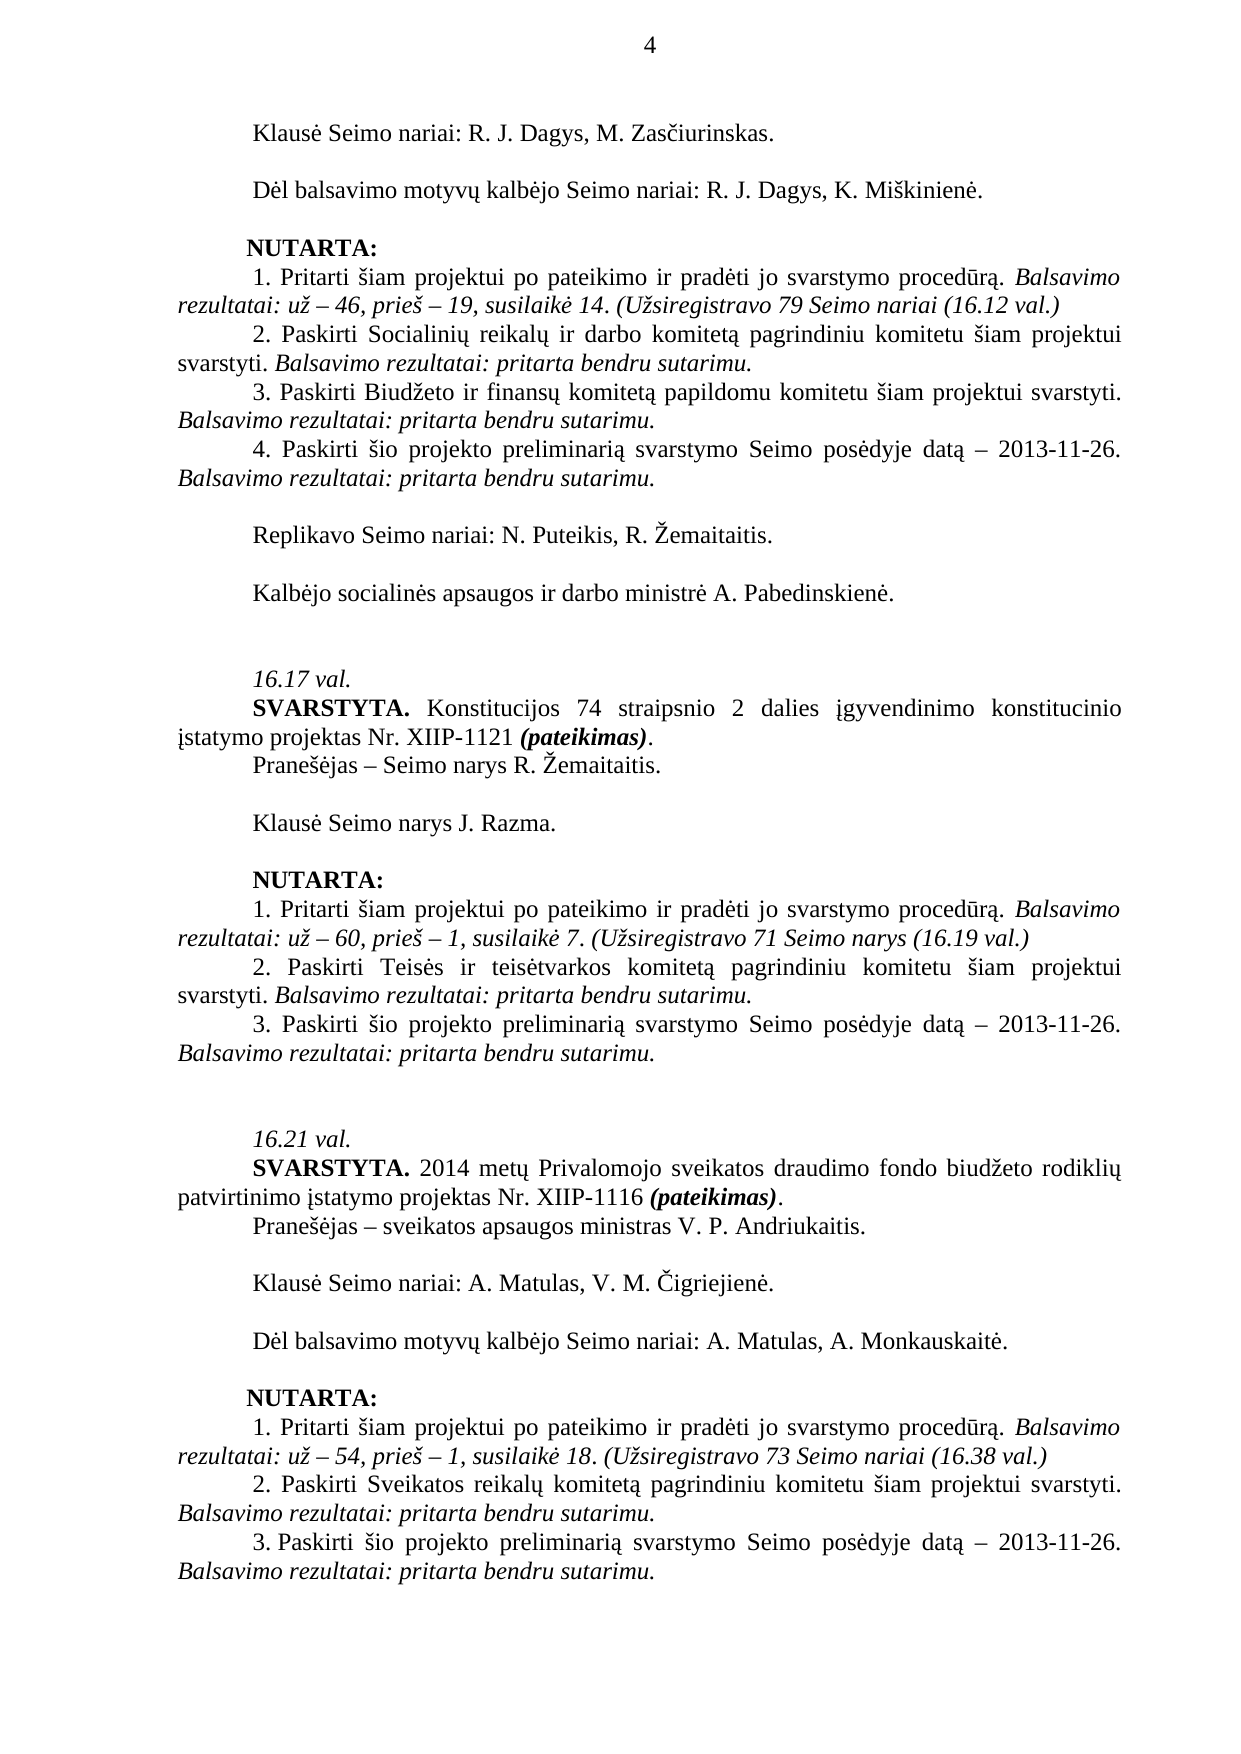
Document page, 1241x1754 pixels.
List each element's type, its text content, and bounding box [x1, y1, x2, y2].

text 2. Paskirti Socialinių reikalų ir darbo komitetą pagrindiniu komitetu šiam projektui svarstyti. Balsavimo rezultatai: pritarta bendru sutarimu. [177, 319, 1122, 377]
text Replikavo Seimo nariai: N. Puteikis, R. Žemaitaitis. [177, 521, 1122, 549]
text 3. Paskirti šio projekto preliminarią svarstymo Seimo posėdyje datą – 2013-11-26. Balsavimo rezultatai: pritarta bendru sutarimu. [177, 1527, 1122, 1584]
text Kalbėjo socialinės apsaugos ir darbo ministrė A. Pabedinskienė. [177, 578, 1122, 607]
text 4. Paskirti šio projekto preliminarią svarstymo Seimo posėdyje datą – 2013-11-26. Balsavimo rezultatai: pritarta bendru sutarimu. [177, 434, 1122, 492]
text 3. Paskirti šio projekto preliminarią svarstymo Seimo posėdyje datą – 2013-11-26. Balsavimo rezultatai: pritarta bendru sutarimu. [177, 1009, 1122, 1067]
text Dėl balsavimo motyvų kalbėjo Seimo nariai: A. Matulas, A. Monkauskaitė. [177, 1326, 1122, 1354]
text 16.21 val. [177, 1124, 1122, 1153]
text 3. Paskirti Biudžeto ir finansų komitetą papildomu komitetu šiam projektui svarstyti. Balsavimo rezultatai: pritarta bendru sutarimu. [177, 377, 1122, 434]
text Klausė Seimo narys J. Razma. [177, 808, 1122, 837]
text Klausė Seimo nariai: R. J. Dagys, M. Zasčiurinskas. [177, 118, 1122, 147]
text Pranešėjas – Seimo narys R. Žemaitaitis. [177, 751, 1122, 779]
text Dėl balsavimo motyvų kalbėjo Seimo nariai: R. J. Dagys, K. Miškinienė. [177, 176, 1122, 204]
text SVARSTYTA. Konstitucijos 74 straipsnio 2 dalies įgyvendinimo konstitucinio įstatymo projektas Nr. XIIP-1121 (pateikimas). [177, 693, 1122, 751]
text Pranešėjas – sveikatos apsaugos ministras V. P. Andriukaitis. [177, 1211, 1122, 1239]
text NUTARTA: [177, 866, 1122, 894]
text NUTARTA: [177, 233, 1122, 262]
text 1. Pritarti šiam projektui po pateikimo ir pradėti jo svarstymo procedūrą. Balsavimo rezultatai: už – 46, prieš – 19, susilaikė 14. (Užsiregistravo 79 Seimo nariai (16.12 val.) [177, 262, 1122, 319]
text 1. Pritarti šiam projektui po pateikimo ir pradėti jo svarstymo procedūrą. Balsavimo rezultatai: už – 60, prieš – 1, susilaikė 7. (Užsiregistravo 71 Seimo narys (16.19 val.) [177, 894, 1122, 952]
text 1. Pritarti šiam projektui po pateikimo ir pradėti jo svarstymo procedūrą. Balsavimo rezultatai: už – 54, prieš – 1, susilaikė 18. (Užsiregistravo 73 Seimo nariai (16.38 val.) [177, 1412, 1122, 1469]
text 2. Paskirti Sveikatos reikalų komitetą pagrindiniu komitetu šiam projektui svarstyti. Balsavimo rezultatai: pritarta bendru sutarimu. [177, 1469, 1122, 1527]
text SVARSTYTA. 2014 metų Privalomojo sveikatos draudimo fondo biudžeto rodiklių patvirtinimo įstatymo projektas Nr. XIIP-1116 (pateikimas). [177, 1153, 1122, 1211]
text 2. Paskirti Teisės ir teisėtvarkos komitetą pagrindiniu komitetu šiam projektui svarstyti. Balsavimo rezultatai: pritarta bendru sutarimu. [177, 952, 1122, 1009]
text 16.17 val. [177, 664, 1122, 693]
text Klausė Seimo nariai: A. Matulas, V. M. Čigriejienė. [177, 1268, 1122, 1297]
text NUTARTA: [177, 1383, 1122, 1412]
